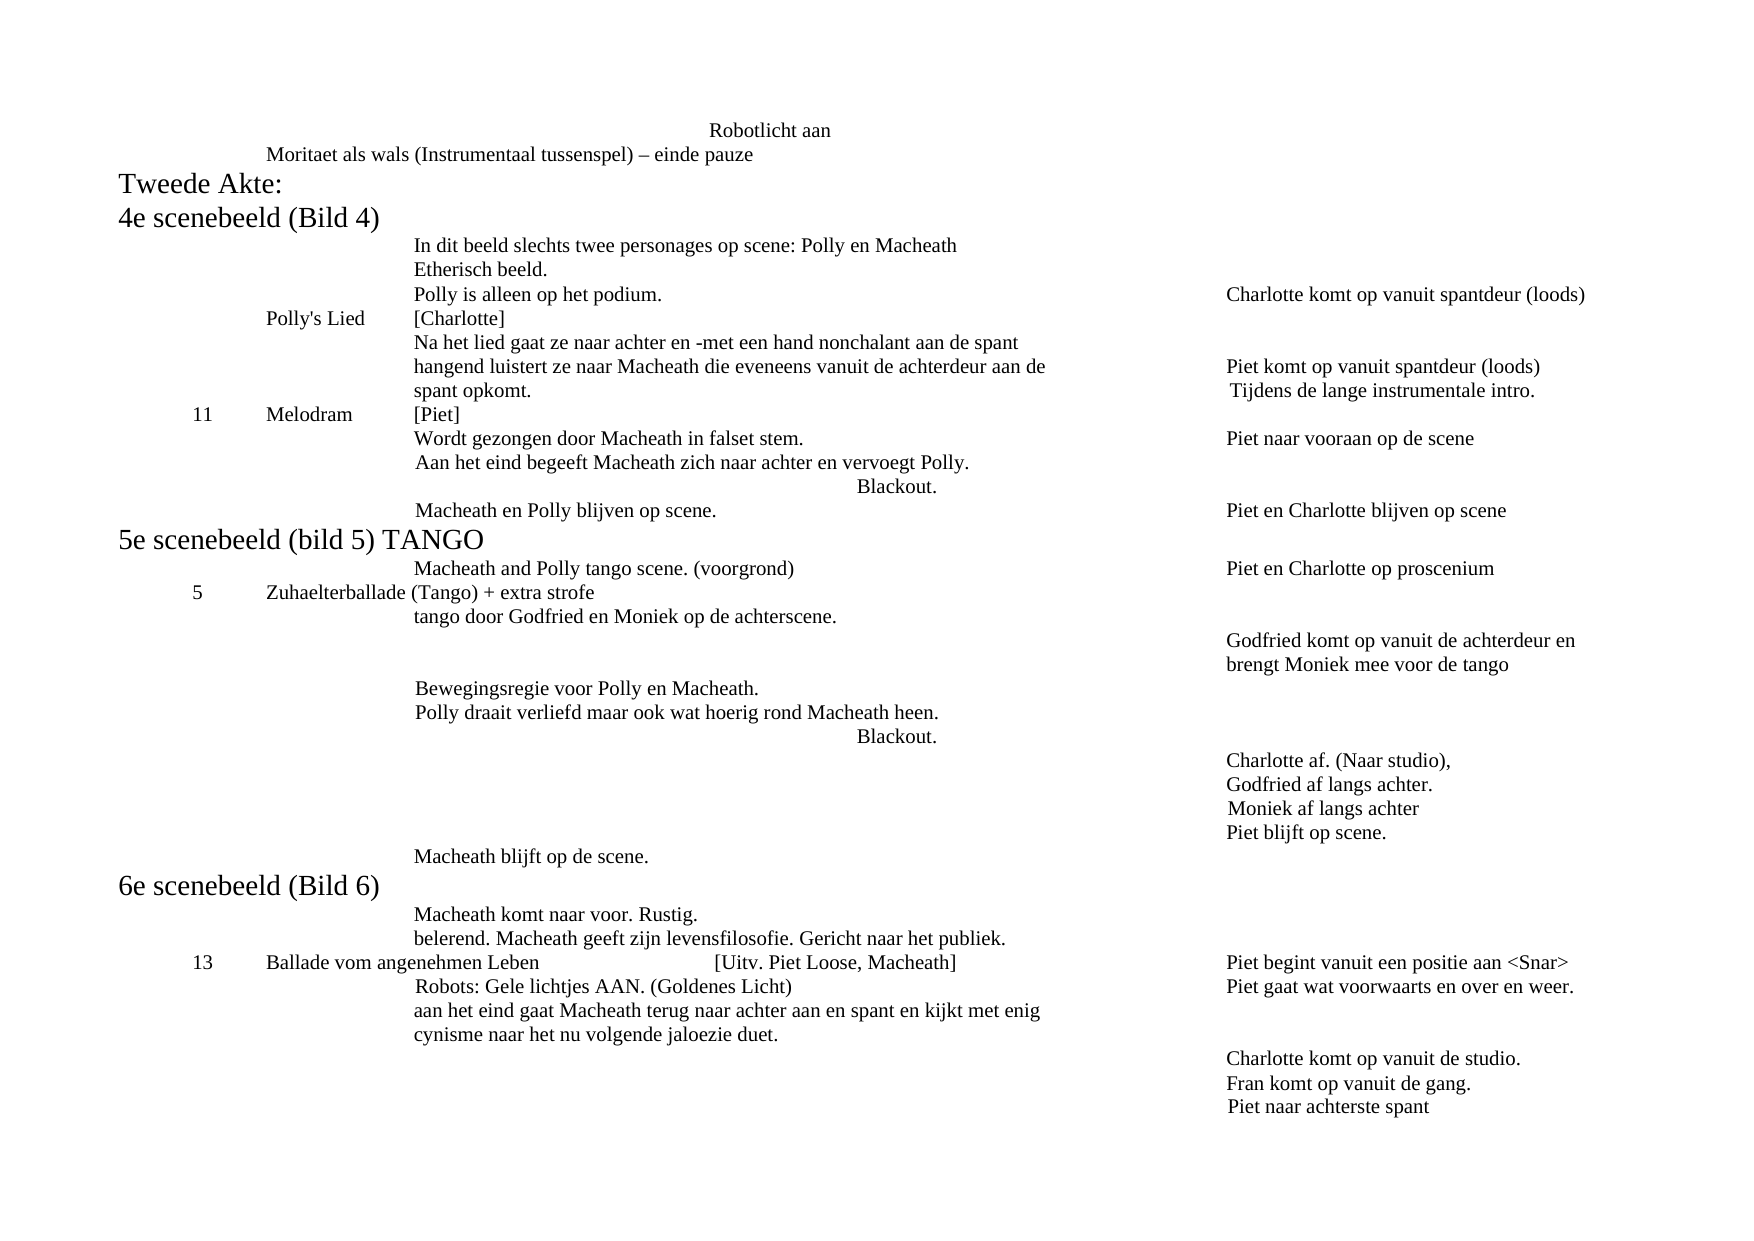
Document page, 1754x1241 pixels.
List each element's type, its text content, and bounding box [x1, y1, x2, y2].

text belerend. Macheath geeft zijn levensfilosofie. Gericht naar het publiek. [118, 926, 1636, 950]
text Piet naar achterste spant [118, 1094, 1636, 1118]
text Robotlicht aan [118, 118, 1636, 142]
text Bewegingsregie voor Polly en Macheath. [118, 676, 1636, 700]
text In dit beeld slechts twee personages op scene: Polly en Macheath [118, 233, 1636, 257]
text 5e scenebeeld (bild 5) TANGO [118, 522, 1636, 556]
text Macheath blijft op de scene. [118, 844, 1636, 868]
text Wordt gezongen door Macheath in falset stem. Piet naar vooraan op de scene [118, 426, 1636, 450]
text Charlotte komt op vanuit de studio. [118, 1046, 1636, 1070]
text hangend luistert ze naar Macheath die eveneens vanuit de achterdeur aan de Piet komt op vanuit spantdeur (loods) [118, 354, 1636, 378]
text Na het lied gaat ze naar achter en -met een hand nonchalant aan de spant [118, 329, 1636, 354]
text Macheath en Polly blijven op scene. Piet en Charlotte blijven op scene [118, 498, 1636, 522]
text cynisme naar het nu volgende jaloezie duet. [118, 1022, 1636, 1046]
text tango door Godfried en Moniek op de achterscene. [118, 604, 1636, 628]
text aan het eind gaat Macheath terug naar achter aan en spant en kijkt met enig [118, 998, 1636, 1022]
text Godfried komt op vanuit de achterdeur en brengt Moniek mee voor de tango [118, 628, 1636, 676]
text Blackout. [118, 474, 1636, 498]
text Tweede Akte: [118, 166, 1636, 200]
text spant opkomt. Tijdens de lange instrumentale intro. [118, 378, 1636, 402]
text 11 Melodram [Piet] [118, 402, 1636, 426]
text 13 Ballade vom angenehmen Leben [Uitv. Piet Loose, Macheath] Piet begint vanuit een positie aan <Snar> [118, 950, 1636, 974]
text Aan het eind begeeft Macheath zich naar achter en vervoegt Polly. [118, 450, 1636, 474]
text Polly is alleen op het podium. Charlotte komt op vanuit spantdeur (loods) [118, 281, 1636, 306]
text Etherisch beeld. [118, 257, 1636, 281]
text 4e scenebeeld (Bild 4) [118, 200, 1636, 233]
text Piet blijft op scene. [118, 820, 1636, 844]
text Moniek af langs achter [118, 796, 1636, 820]
text Macheath komt naar voor. Rustig. [118, 902, 1636, 926]
text Godfried af langs achter. [118, 772, 1636, 796]
text Moritaet als wals (Instrumentaal tussenspel) – einde pauze [118, 142, 1636, 166]
text Polly's Lied [Charlotte] [118, 306, 1636, 329]
text Blackout. [118, 724, 1636, 748]
text 6e scenebeeld (Bild 6) [118, 868, 1636, 902]
text Fran komt op vanuit de gang. [118, 1070, 1636, 1094]
text Robots: Gele lichtjes AAN. (Goldenes Licht) Piet gaat wat voorwaarts en over en weer. [118, 974, 1636, 998]
text Macheath and Polly tango scene. (voorgrond) Piet en Charlotte op proscenium [118, 556, 1636, 580]
text 5 Zuhaelterballade (Tango) + extra strofe [118, 580, 1636, 604]
text Charlotte af. (Naar studio), [118, 748, 1636, 772]
text Polly draait verliefd maar ook wat hoerig rond Macheath heen. [118, 700, 1636, 724]
